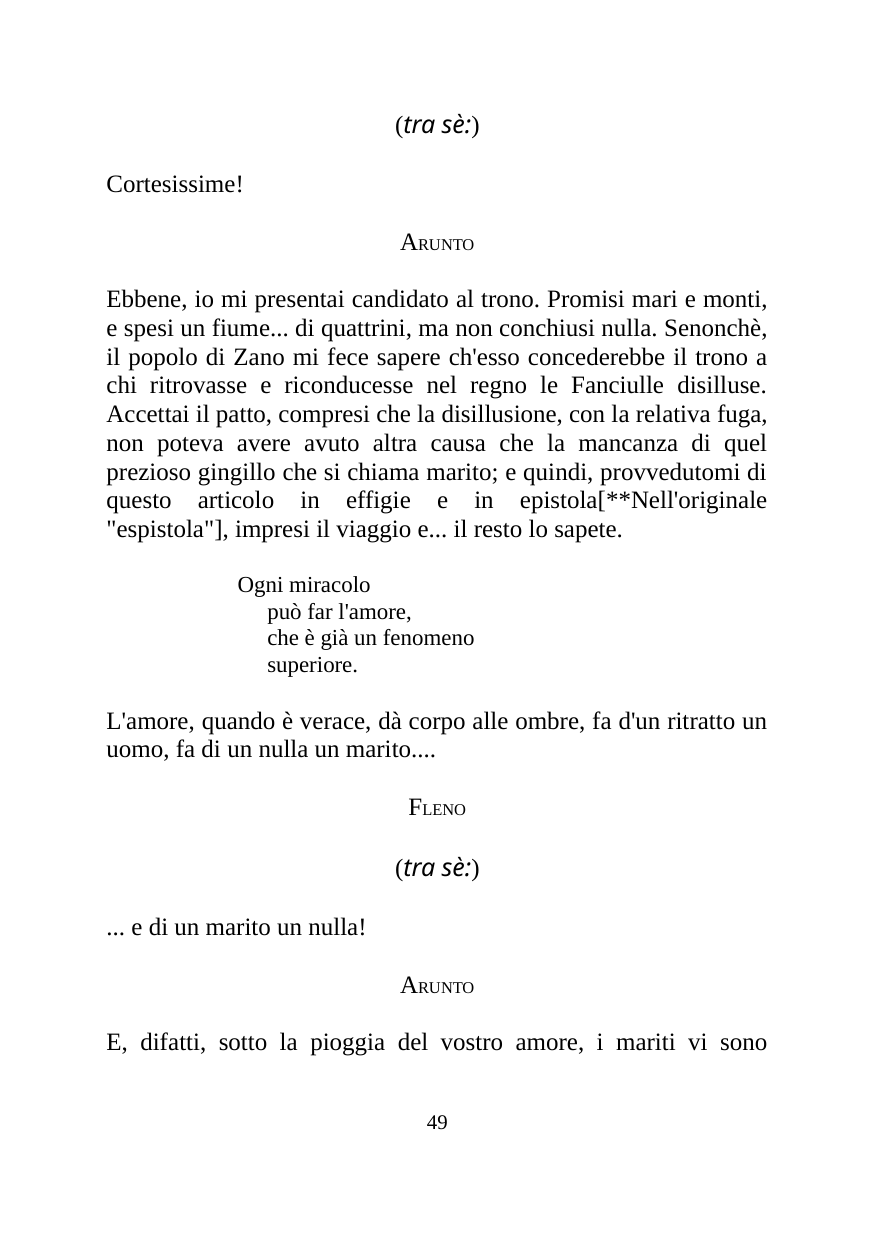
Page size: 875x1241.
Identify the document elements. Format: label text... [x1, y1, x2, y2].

text (tra sè:) [106, 849, 768, 883]
text può far l'amore, [237, 598, 768, 624]
text Arunto [106, 970, 768, 998]
text Cortesissime! [106, 169, 768, 198]
text Fleno [106, 792, 768, 821]
text che è già un fenomeno [237, 624, 768, 651]
text Arunto [106, 227, 768, 255]
text superiore. [237, 651, 768, 677]
text L'amore, quando è verace, dà corpo alle ombre, fa d'un ritratto un uomo, fa di un nulla un marito.... [106, 706, 768, 763]
text Ogni miracolo [237, 572, 768, 598]
text (tra sè:) [106, 106, 768, 140]
text ... e di un marito un nulla! [106, 912, 768, 941]
text Ebbene, io mi presentai candidato al trono. Promisi mari e monti, e spesi un fiume... di quattrini, ma non conchiusi nulla. Senonchè, il popolo di Zano mi fece sapere ch'esso concederebbe il trono a chi ritrovasse e riconducesse nel regno le Fanciulle disilluse. Accettai il patto, compresi che la disillusione, con la relativa fuga, non poteva avere avuto altra causa che la mancanza di quel prezioso gingillo che si chiama marito; e quindi, provvedutomi di questo articolo in effigie e in epistola[**Nell'originale "espistola"], impresi il viaggio e... il resto lo sapete. [106, 284, 768, 543]
text E, difatti, sotto la pioggia del vostro amore, i mariti vi sono [106, 1027, 768, 1056]
